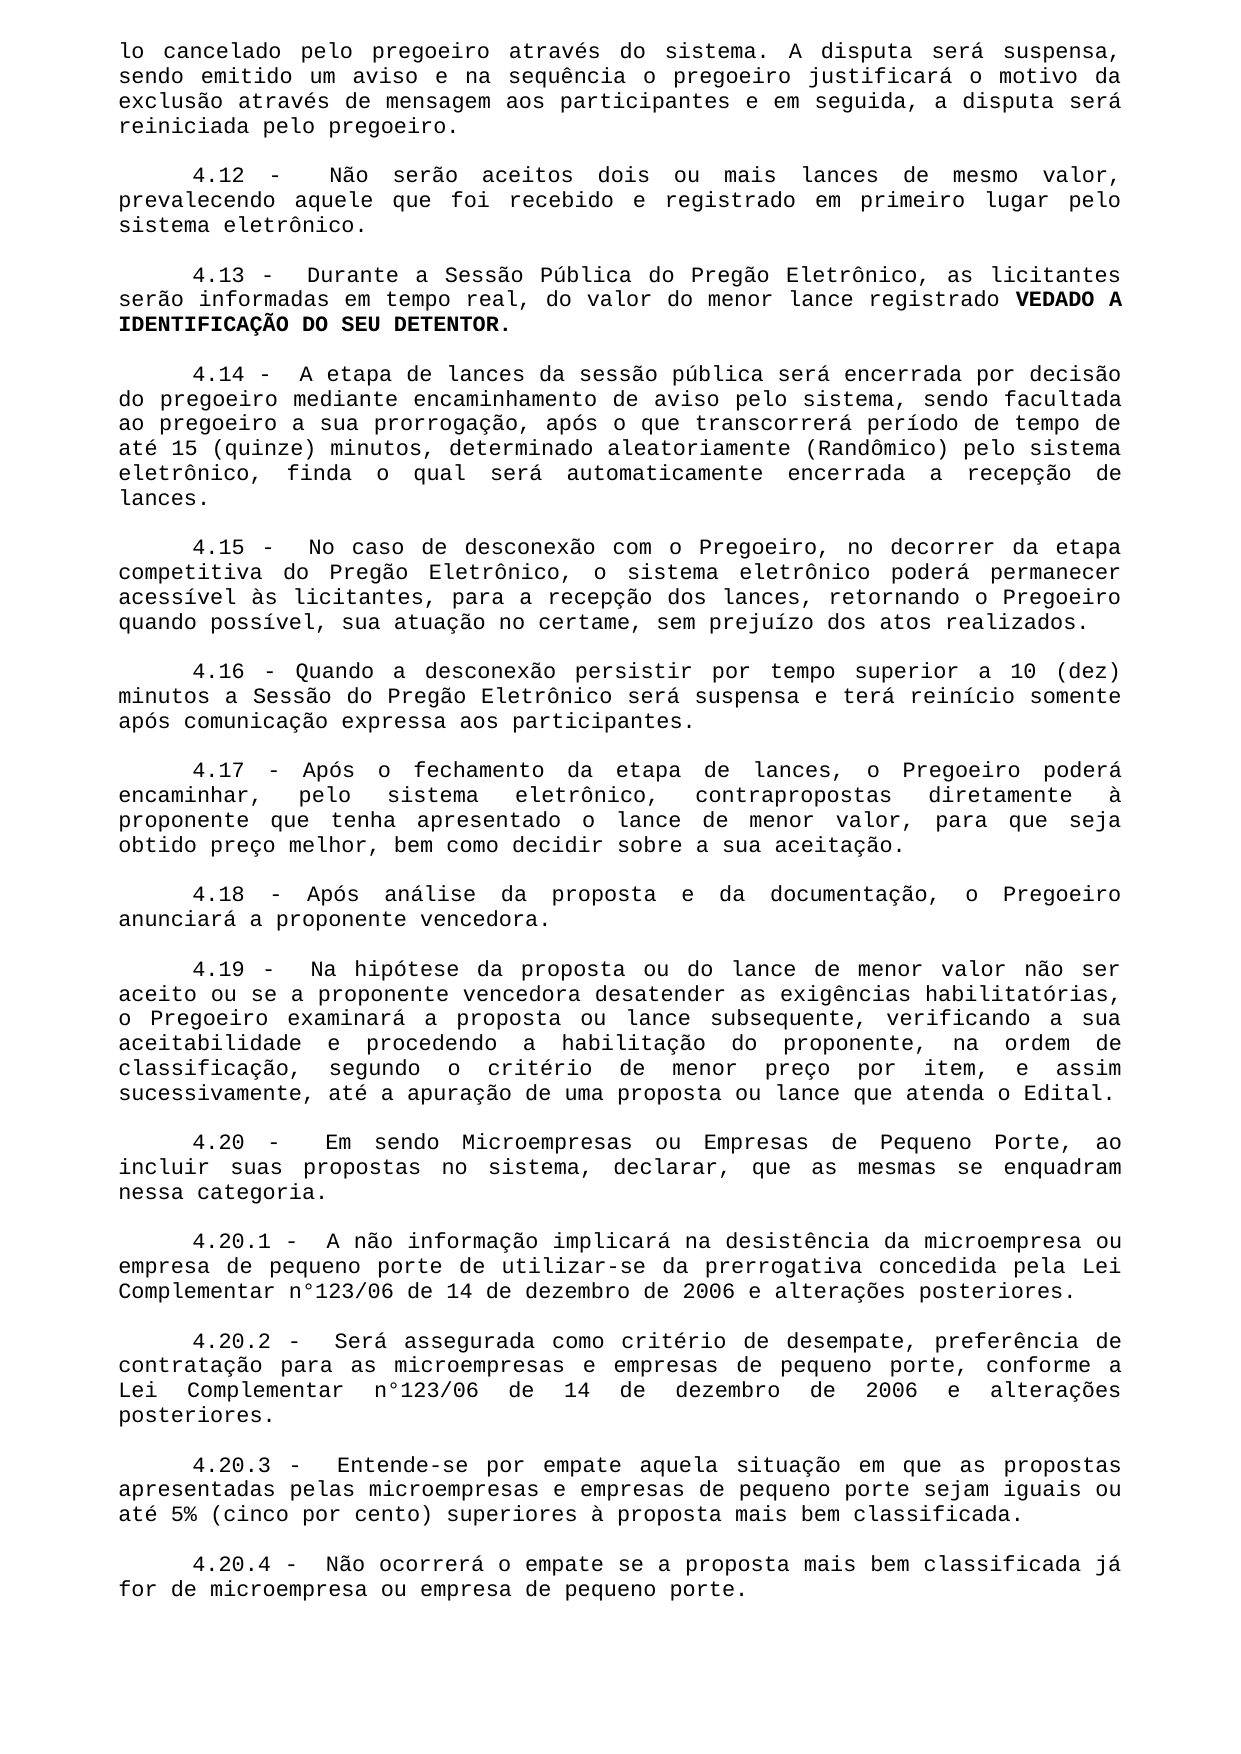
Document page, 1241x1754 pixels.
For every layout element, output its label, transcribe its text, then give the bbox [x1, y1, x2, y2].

text 4.14 - A etapa de lances da sessão pública será encerrada por decisão do pregoeiro mediante encaminhamento de aviso pelo sistema, sendo facultada ao pregoeiro a sua prorrogação, após o que transcorrerá período de tempo de até 15 (quinze) minutos, determinado aleatoriamente (Randômico) pelo sistema eletrônico, finda o qual será automaticamente encerrada a recepção de lances. [118, 363, 1122, 512]
text 4.20.2 - Será assegurada como critério de desempate, preferência de contratação para as microempresas e empresas de pequeno porte, conforme a Lei Complementar n°123/06 de 14 de dezembro de 2006 e alterações posteriores. [118, 1330, 1122, 1429]
text 4.16 - Quando a desconexão persistir por tempo superior a 10 (dez) minutos a Sessão do Pregão Eletrônico será suspensa e terá reinício somente após comunicação expressa aos participantes. [118, 660, 1122, 735]
text 4.13 - Durante a Sessão Pública do Pregão Eletrônico, as licitantes serão informadas em tempo real, do valor do menor lance registrado VEDADO A IDENTIFICAÇÃO DO SEU DETENTOR. [118, 264, 1122, 338]
text 4.17 - Após o fechamento da etapa de lances, o Pregoeiro poderá encaminhar, pelo sistema eletrônico, contrapropostas diretamente à proponente que tenha apresentado o lance de menor valor, para que seja obtido preço melhor, bem como decidir sobre a sua aceitação. [118, 759, 1122, 859]
text 4.19 - Na hipótese da proposta ou do lance de menor valor não ser aceito ou se a proponente vencedora desatender as exigências habilitatórias, o Pregoeiro examinará a proposta ou lance subsequente, verificando a sua aceitabilidade e procedendo a habilitação do proponente, na ordem de classificação, segundo o critério de menor preço por item, e assim sucessivamente, até a apuração de uma proposta ou lance que atenda o Edital. [118, 958, 1122, 1107]
text 4.20.4 - Não ocorrerá o empate se a proposta mais bem classificada já for de microempresa ou empresa de pequeno porte. [118, 1553, 1122, 1602]
text 4.20 - Em sendo Microempresas ou Empresas de Pequeno Porte, ao incluir suas propostas no sistema, declarar, que as mesmas se enquadram nessa categoria. [118, 1131, 1122, 1206]
text 4.18 - Após análise da proposta e da documentação, o Pregoeiro anunciará a proponente vencedora. [118, 883, 1122, 933]
text 4.15 - No caso de desconexão com o Pregoeiro, no decorrer da etapa competitiva do Pregão Eletrônico, o sistema eletrônico poderá permanecer acessível às licitantes, para a recepção dos lances, retornando o Pregoeiro quando possível, sua atuação no certame, sem prejuízo dos atos realizados. [118, 536, 1122, 636]
text 4.20.3 - Entende-se por empate aquela situação em que as propostas apresentadas pelas microempresas e empresas de pequeno porte sejam iguais ou até 5% (cinco por cento) superiores à proposta mais bem classificada. [118, 1454, 1122, 1528]
text 4.20.1 - A não informação implicará na desistência da microempresa ou empresa de pequeno porte de utilizar-se da prerrogativa concedida pela Lei Complementar n°123/06 de 14 de dezembro de 2006 e alterações posteriores. [118, 1231, 1122, 1305]
text 4.12 - Não serão aceitos dois ou mais lances de mesmo valor, prevalecendo aquele que foi recebido e registrado em primeiro lugar pelo sistema eletrônico. [118, 164, 1122, 239]
text lo cancelado pelo pregoeiro através do sistema. A disputa será suspensa, sendo emitido um aviso e na sequência o pregoeiro justificará o motivo da exclusão através de mensagem aos participantes e em seguida, a disputa será reiniciada pelo pregoeiro. [118, 41, 1122, 140]
